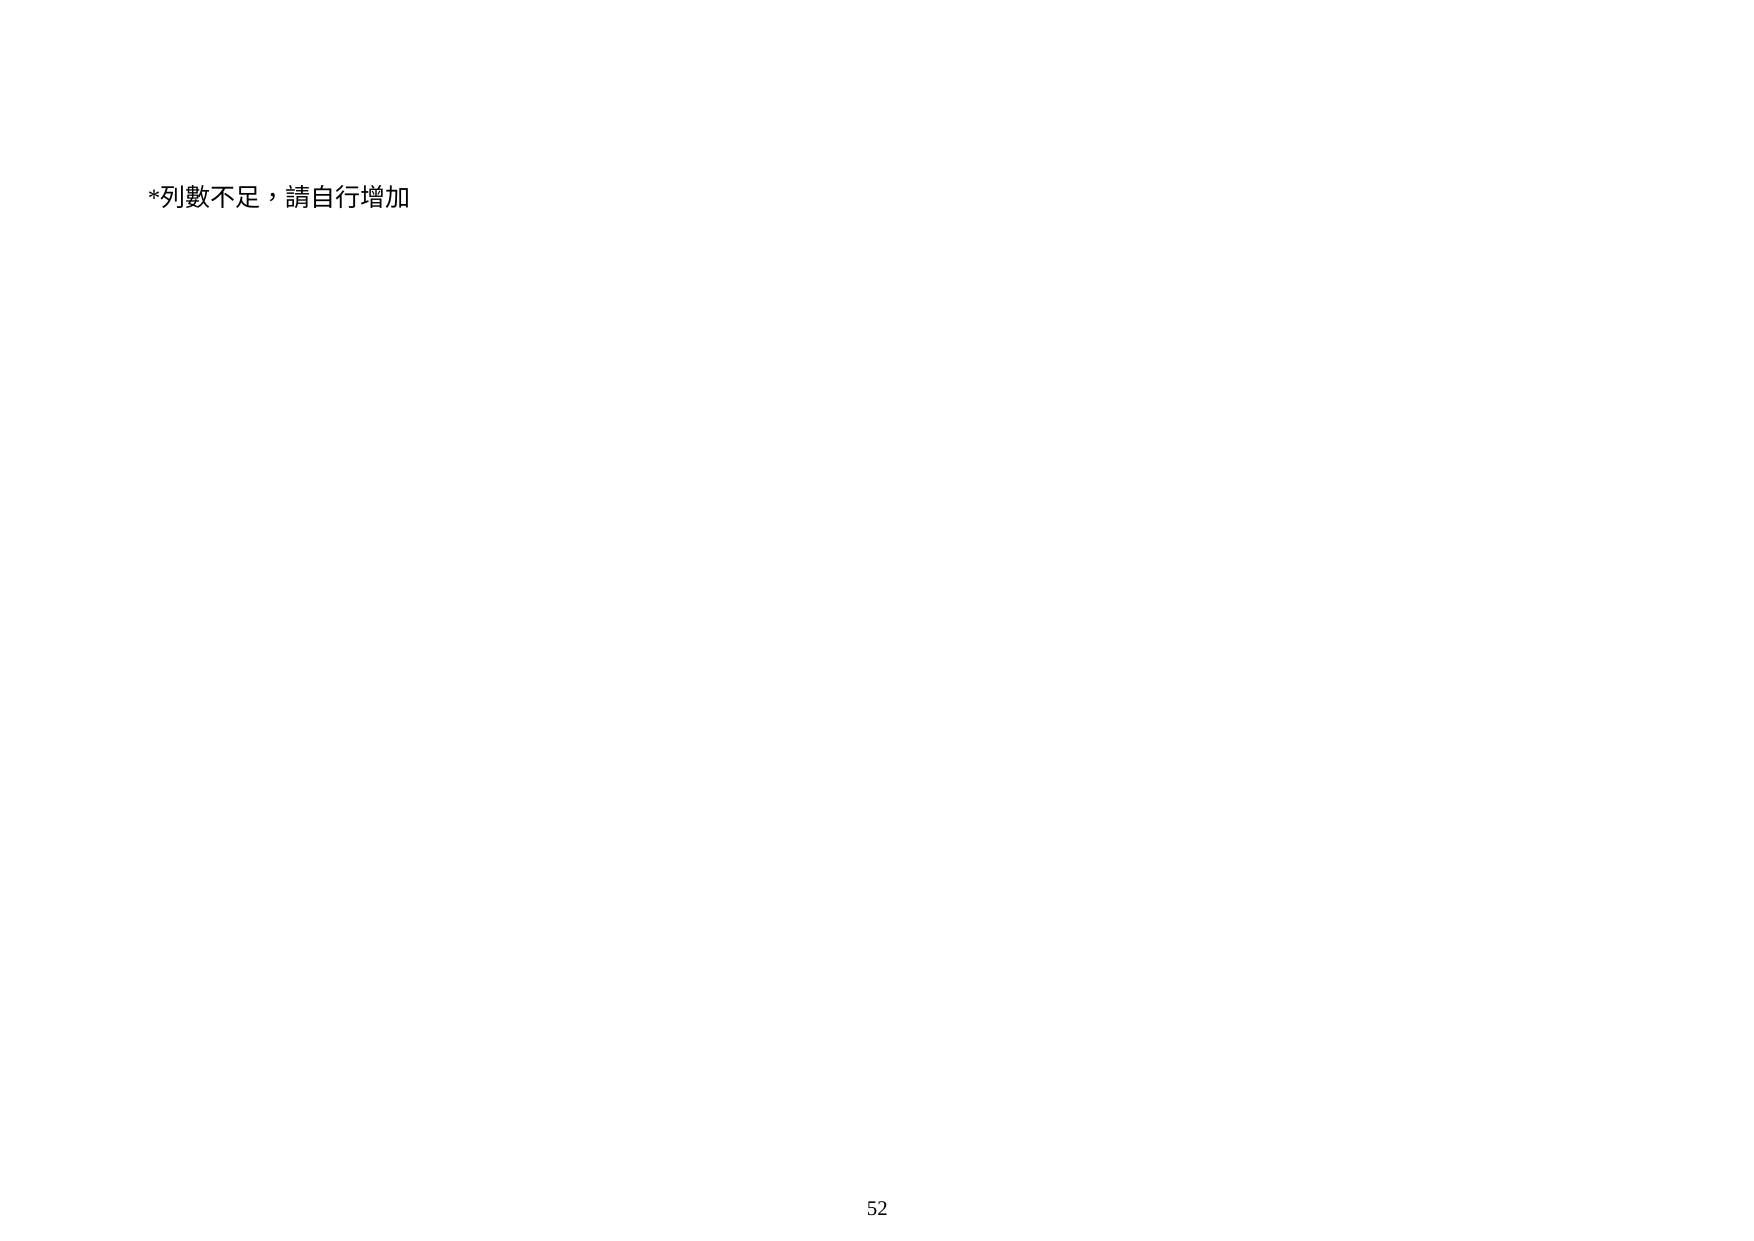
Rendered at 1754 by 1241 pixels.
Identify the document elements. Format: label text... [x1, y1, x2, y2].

subtitle *列數不足，請自行增加 [148, 177, 1606, 213]
